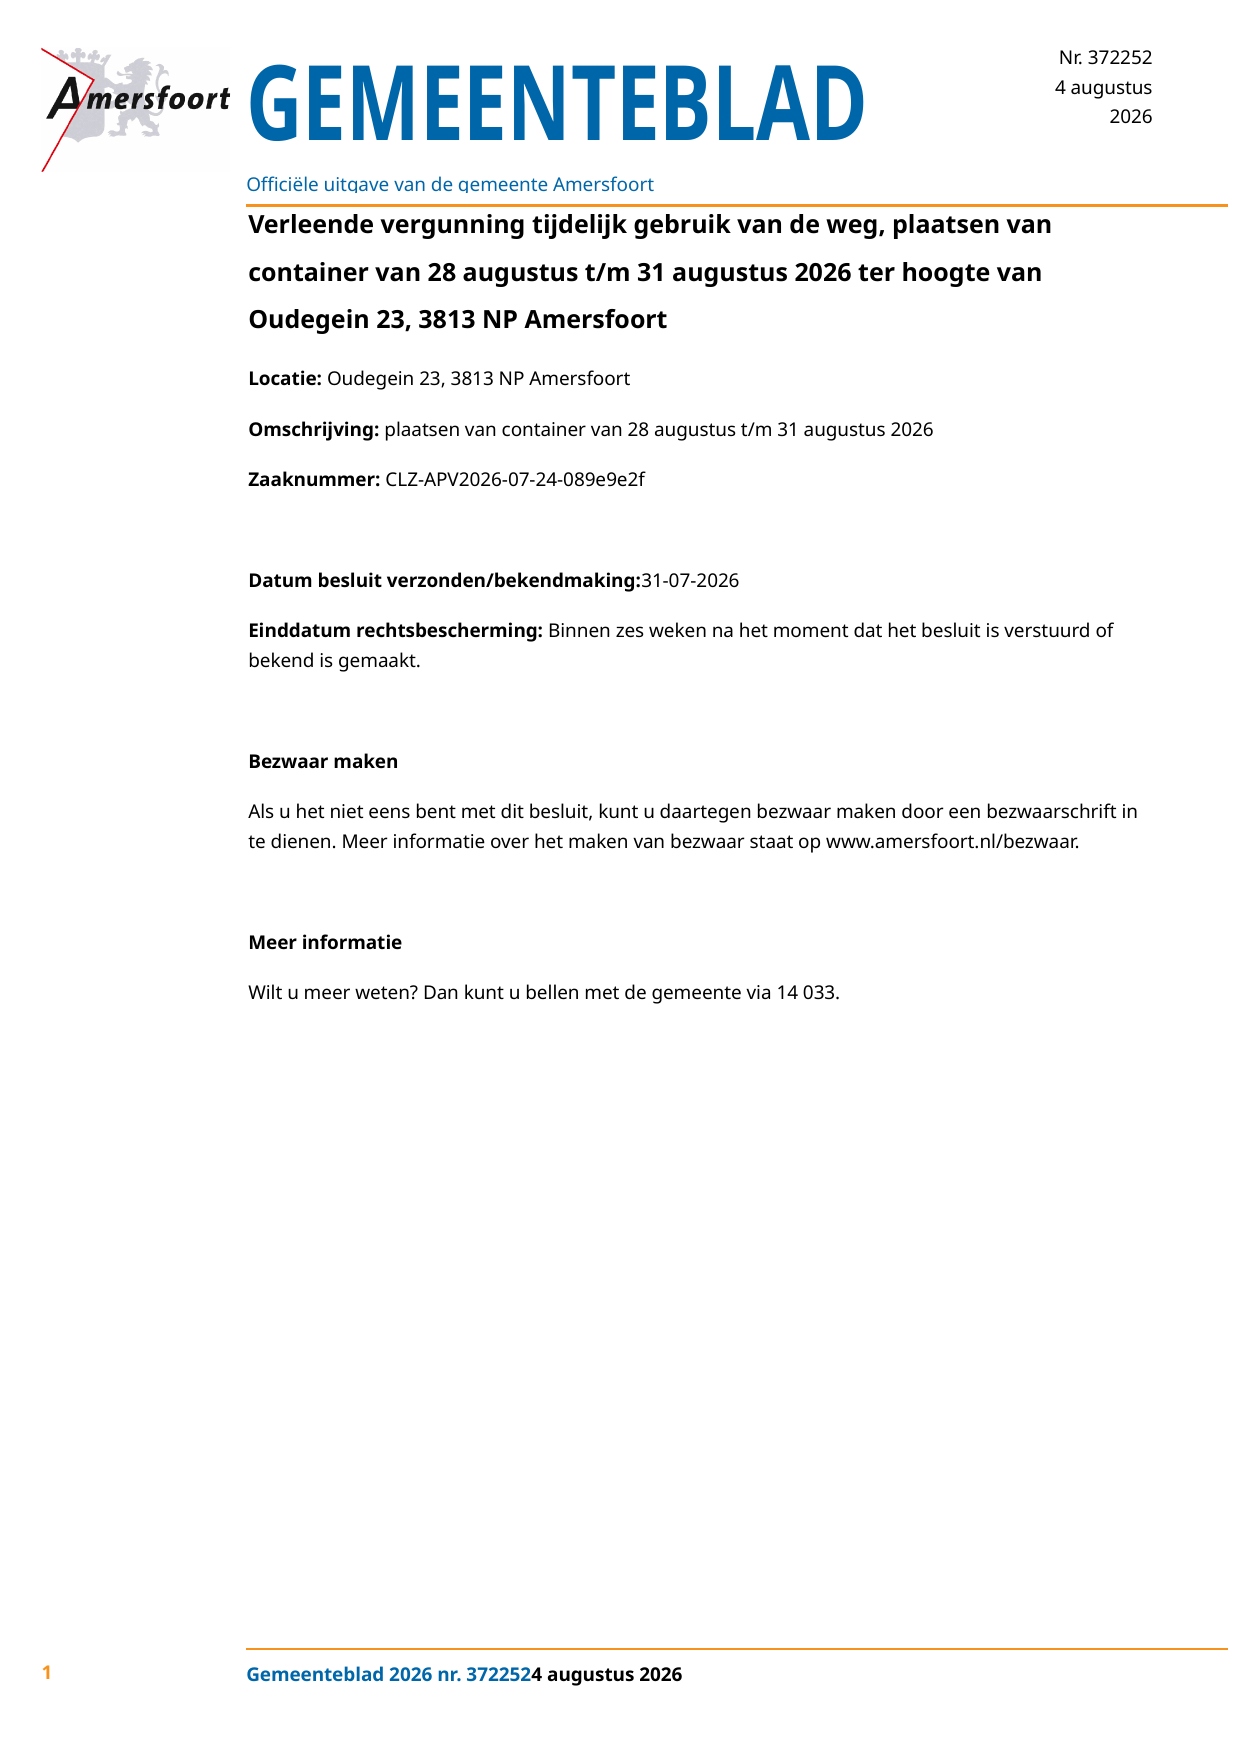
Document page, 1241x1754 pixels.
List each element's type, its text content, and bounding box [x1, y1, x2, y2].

text Zaaknummer: CLZ-APV2026-07-24-089e9e2f [248, 466, 1152, 492]
text Bezwaar maken [248, 748, 1152, 774]
text Omschrijving: plaatsen van container van 28 augustus t/m 31 augustus 2026 [248, 416, 1152, 442]
text Als u het niet eens bent met dit besluit, kunt u daartegen bezwaar maken door een bezwaarschrift in te dienen. Meer informatie over het maken van bezwaar staat op www.amersfoort.nl/bezwaar. [248, 798, 1152, 854]
text Wilt u meer weten? Dan kunt u bellen met de gemeente via 14 033. [248, 979, 1152, 1005]
picture [41, 47, 231, 172]
text Locatie: Oudegein 23, 3813 NP Amersfoort [248, 366, 1152, 391]
text Meer informatie [248, 929, 1152, 954]
text Verleende vergunning tijdelijk gebruik van de weg, plaatsen van container van 28 augustus t/m 31 augustus 2026 ter hoogte van Oudegein 23, 3813 NP Amersfoort [248, 207, 1152, 336]
text Einddatum rechtsbescherming: Binnen zes weken na het moment dat het besluit is verstuurd of bekend is gemaakt. [248, 618, 1152, 673]
text Datum besluit verzonden/bekendmaking:31-07-2026 [248, 567, 1152, 593]
